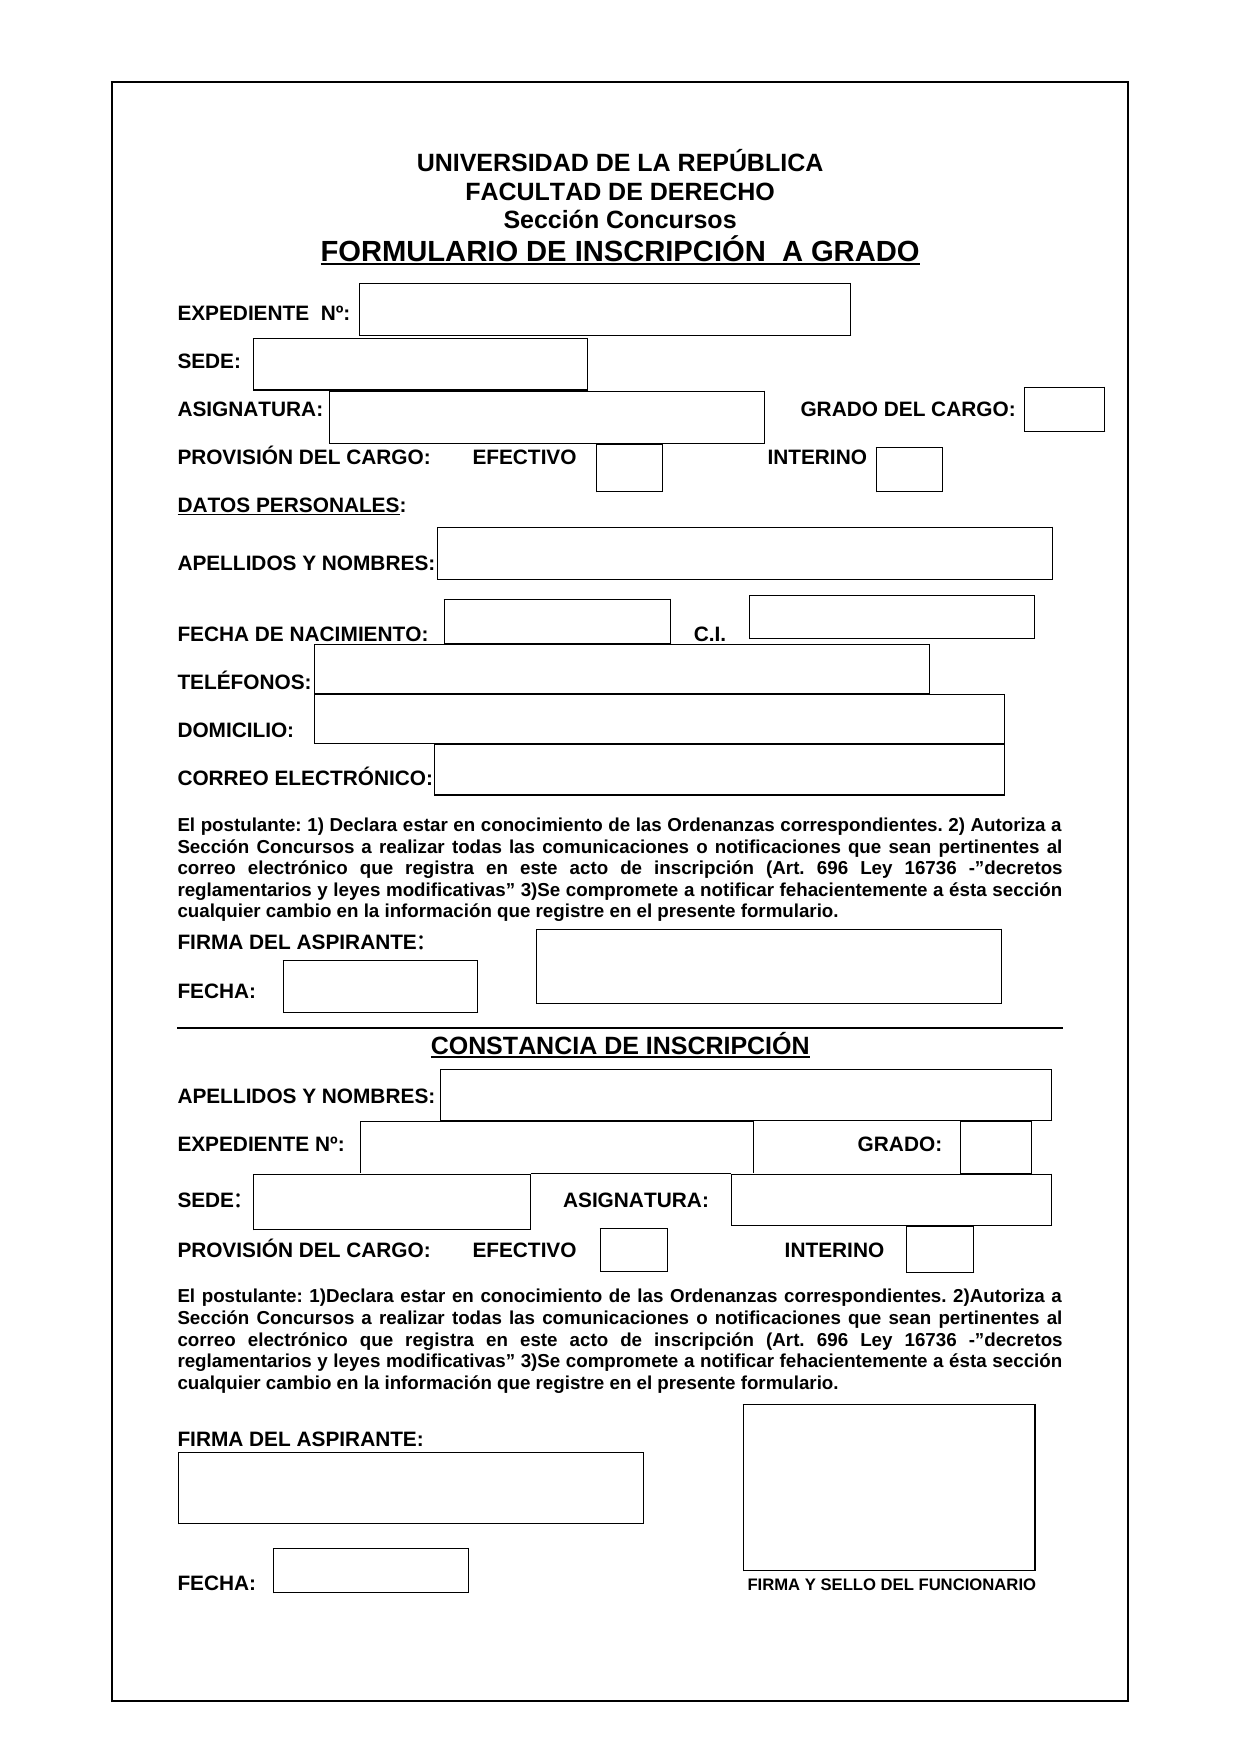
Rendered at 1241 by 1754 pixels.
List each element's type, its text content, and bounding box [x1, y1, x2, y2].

text FECHA: [177, 1570, 273, 1594]
text EXPEDIENTE Nº: GRADOggggggggggggggggggggGR GRADO: [754, 1132, 960, 1156]
text EXPEDIENTE Nº: [177, 301, 359, 325]
text [1005, 718, 1063, 742]
text UNIVERSIDAD DE LA REPÚBLICA [177, 148, 1063, 176]
text FACULTAD DE DERECHO [177, 176, 1063, 205]
text PROVISIÓN DEL CARGO: EFECTIVO [177, 1237, 599, 1261]
text APELLIDOS Y NOMBRES: [177, 550, 437, 574]
text PROVISIÓN DEL CARGO: EFECTIVO [177, 445, 596, 469]
text SEDE: [177, 349, 253, 373]
text DOMICILIO: [177, 718, 314, 742]
text [588, 349, 1063, 373]
text [974, 1237, 1063, 1261]
subtitle CONSTANCIA DE INSCRIPCIÓN [177, 1029, 1063, 1060]
text TELÉFONOS: [177, 670, 314, 694]
text [851, 301, 1063, 325]
text El postulante: 1)Declara estar en conocimiento de las Ordenanzas correspondientes. 2)Autoriza a Sección Concursos a realizar todas las comunicaciones o notificaciones que sean pertinentes al correo electrónico que registra en este acto de inscripción (Art. 696 Ley 16736 -”decretos reglamentarios y leyes modificativas” 3)Se compromete a notificar fehacientemente a ésta sección cualquier cambio en la información que registre en el presente formulario. [177, 1285, 1063, 1393]
text EXPEDIENTE Nº: GRADOggggggggggggggggggggGR GRADO: [177, 1132, 360, 1156]
text [1005, 766, 1063, 790]
text [478, 979, 536, 1003]
text [930, 670, 1063, 694]
text FIRMA DEL ASPIRANTE: [177, 1427, 742, 1451]
text [1052, 1180, 1063, 1213]
text FIRMA Y SELLO DEL FUNCIONARIO [274, 1570, 1063, 1594]
text FIRMA DEL ASPIRANTE: [177, 922, 1063, 955]
text CORREO ELECTRÓNICO: [177, 766, 434, 790]
text APELLIDOS Y NOMBRES: [177, 1084, 440, 1108]
subtitle FORMULARIO DE INSCRIPCIÓN A GRADO [177, 234, 1063, 267]
text ASIGNATURA: GRADO DEL CARGO:GGGGGGGGGGGGG GRADO DEL CARGO: [177, 397, 329, 421]
text [1002, 979, 1063, 1003]
text FECHA DE NACIMIENTO: [177, 622, 443, 646]
text C.I. [671, 622, 1063, 646]
subtitle Sección Concursos [177, 205, 1063, 234]
text [1036, 1427, 1063, 1451]
text ASIGNATURA: [531, 1180, 731, 1213]
text INTERINO [663, 445, 1063, 469]
text El postulante: 1) Declara estar en conocimiento de las Ordenanzas correspondientes. 2) Autoriza a Sección Concursos a realizar todas las comunicaciones o notificaciones que sean pertinentes al correo electrónico que registra en este acto de inscripción (Art. 696 Ley 16736 -”decretos reglamentarios y leyes modificativas” 3)Se compromete a notificar fehacientemente a ésta sección cualquier cambio en la información que registre en el presente formulario. [177, 814, 1063, 922]
text FECHA: [177, 979, 283, 1003]
text SEDE: [177, 1180, 253, 1213]
text INTERINO [668, 1237, 906, 1261]
text ASIGNATURA: GRADO DEL CARGO:GGGGGGGGGGGGG GRADO DEL CARGO: [765, 397, 1024, 421]
text DATOS PERSONALES: [177, 493, 1063, 517]
